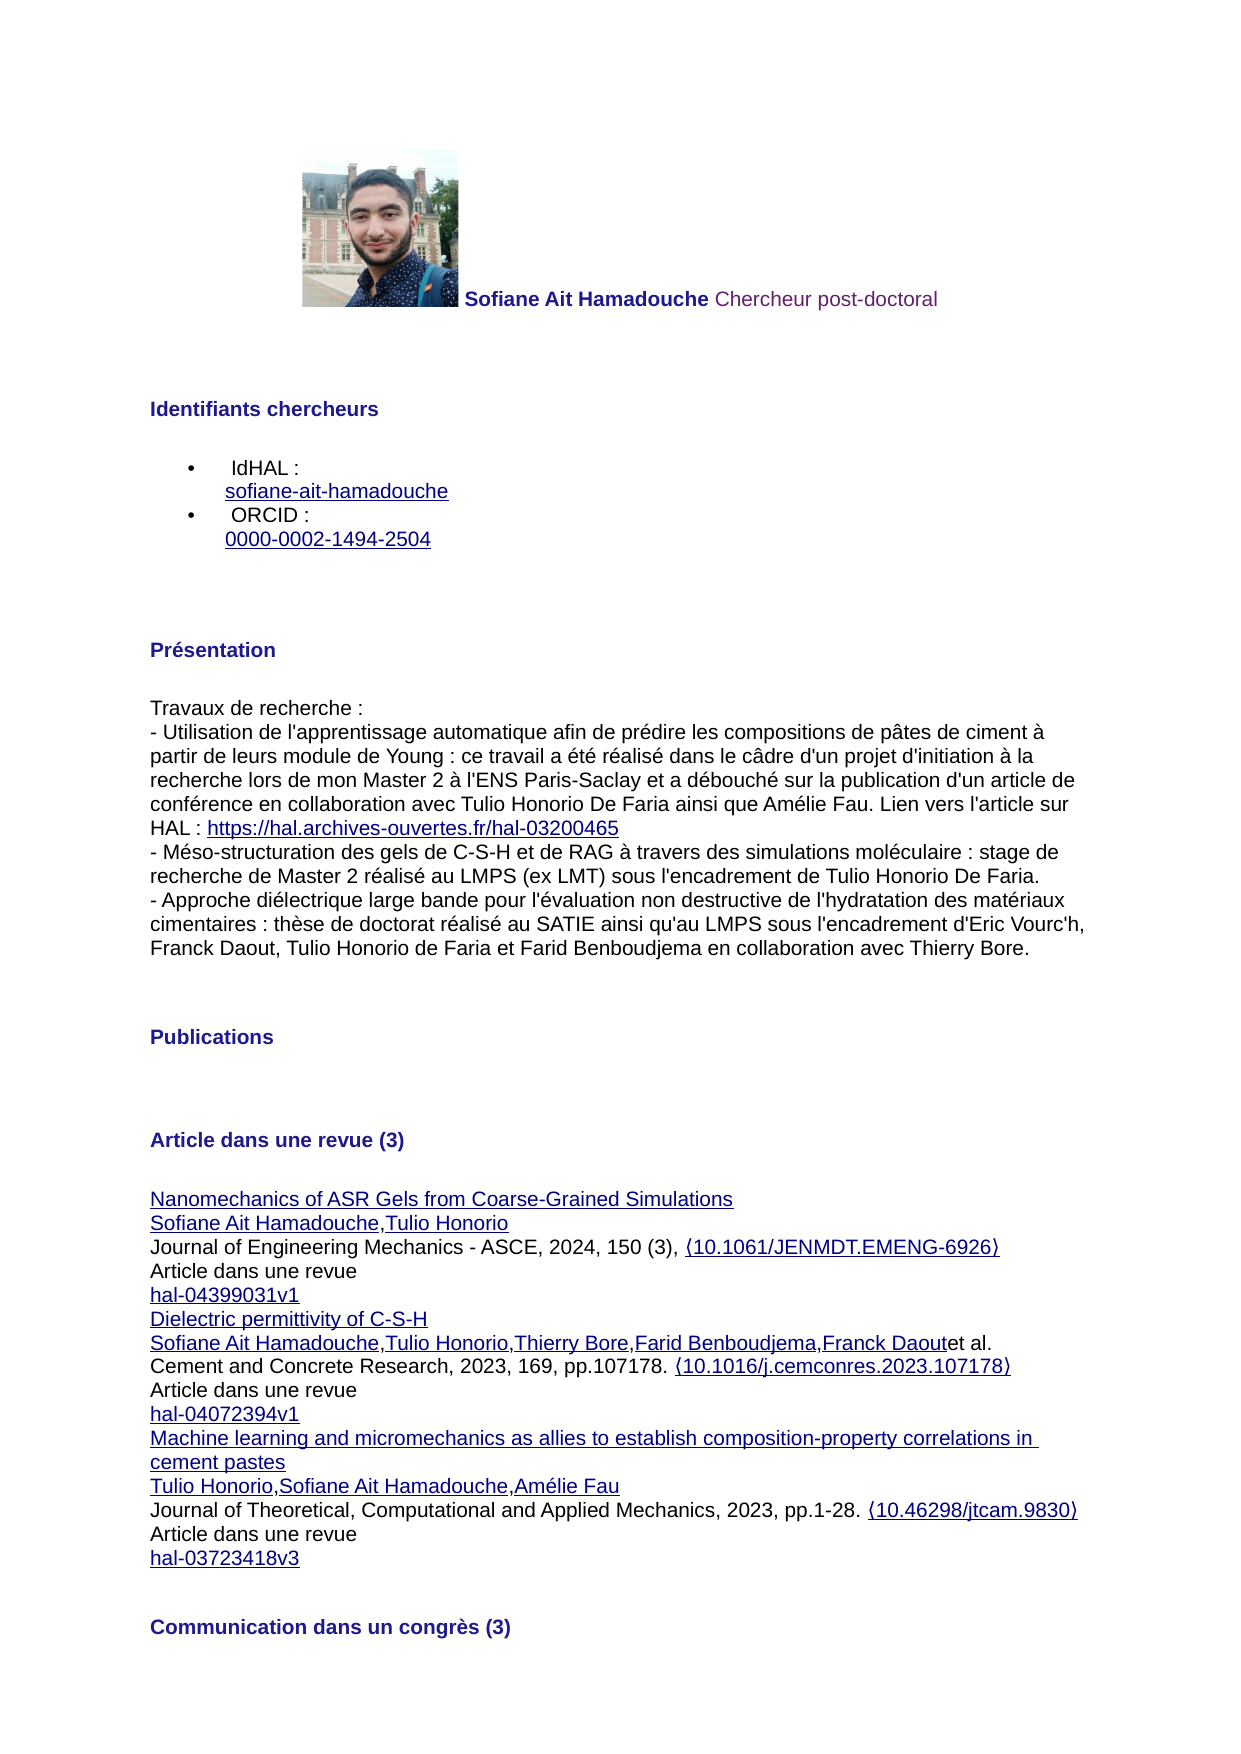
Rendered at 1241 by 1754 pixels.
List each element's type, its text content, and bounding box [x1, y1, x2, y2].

picture [302, 150, 459, 307]
table_cell Dielectric permittivity of C-S-H Sofiane Ait Hamadouche,Tulio Honorio,Thierry Bore,Farid Benboudjema,Franck Daoutet al. Cement and Concrete Research, 2023, 169, pp.107178. ⟨10.1016/j.cemconres.2023.107178⟩ Article dans une revue hal-04072394v1 [150, 1306, 1090, 1426]
text - Méso-structuration des gels de C-S-H et de RAG à travers des simulations moléculaire : stage de recherche de Master 2 réalisé au LMPS (ex LMT) sous l'encadrement de Tulio Honorio De Faria. [150, 840, 1090, 888]
table_header Nanomechanics of ASR Gels from Coarse-Grained Simulations Sofiane Ait Hamadouche,Tulio Honorio Journal of Engineering Mechanics - ASCE, 2024, 150 (3), ⟨10.1061/JENMDT.EMENG-6926⟩ Article dans une revue hal-04399031v1 [150, 1187, 1090, 1306]
text Travaux de recherche : [150, 696, 1090, 720]
subtitle Présentation [150, 638, 1090, 662]
table_cell Machine learning and micromechanics as allies to establish composition-property correlations in cement pastes Tulio Honorio,Sofiane Ait Hamadouche,Amélie Fau Journal of Theoretical, Computational and Applied Mechanics, 2023, pp.1-28. ⟨10.46298/jtcam.9830⟩ Article dans une revue hal-03723418v3 [150, 1426, 1090, 1570]
subtitle Publications [150, 1025, 1090, 1049]
subtitle Sofiane Ait Hamadouche Chercheur post-doctoral [150, 150, 1090, 311]
text - Approche diélectrique large bande pour l'évaluation non destructive de l'hydratation des matériaux cimentaires : thèse de doctorat réalisé au SATIE ainsi qu'au LMPS sous l'encadrement d'Eric Vourc'h, Franck Daout, Tulio Honorio de Faria et Farid Benboudjema en collaboration avec Thierry Bore. [150, 888, 1090, 959]
subtitle Article dans une revue (3) [150, 1128, 1090, 1152]
list IdHAL : [187, 455, 1090, 479]
subtitle Identifiants chercheurs [150, 397, 1090, 421]
list 0000-0002-1494-2504 [187, 527, 1090, 551]
subtitle Communication dans un congrès (3) [150, 1615, 1090, 1639]
list sofiane-ait-hamadouche [187, 479, 1090, 503]
text - Utilisation de l'apprentissage automatique afin de prédire les compositions de pâtes de ciment à partir de leurs module de Young : ce travail a été réalisé dans le câdre d'un projet d'initiation à la recherche lors de mon Master 2 à l'ENS Paris-Saclay et a débouché sur la publication d'un article de conférence en collaboration avec Tulio Honorio De Faria ainsi que Amélie Fau. Lien vers l'article sur HAL : https://hal.archives-ouvertes.fr/hal-03200465 [150, 720, 1090, 840]
list ORCID : [187, 503, 1090, 527]
